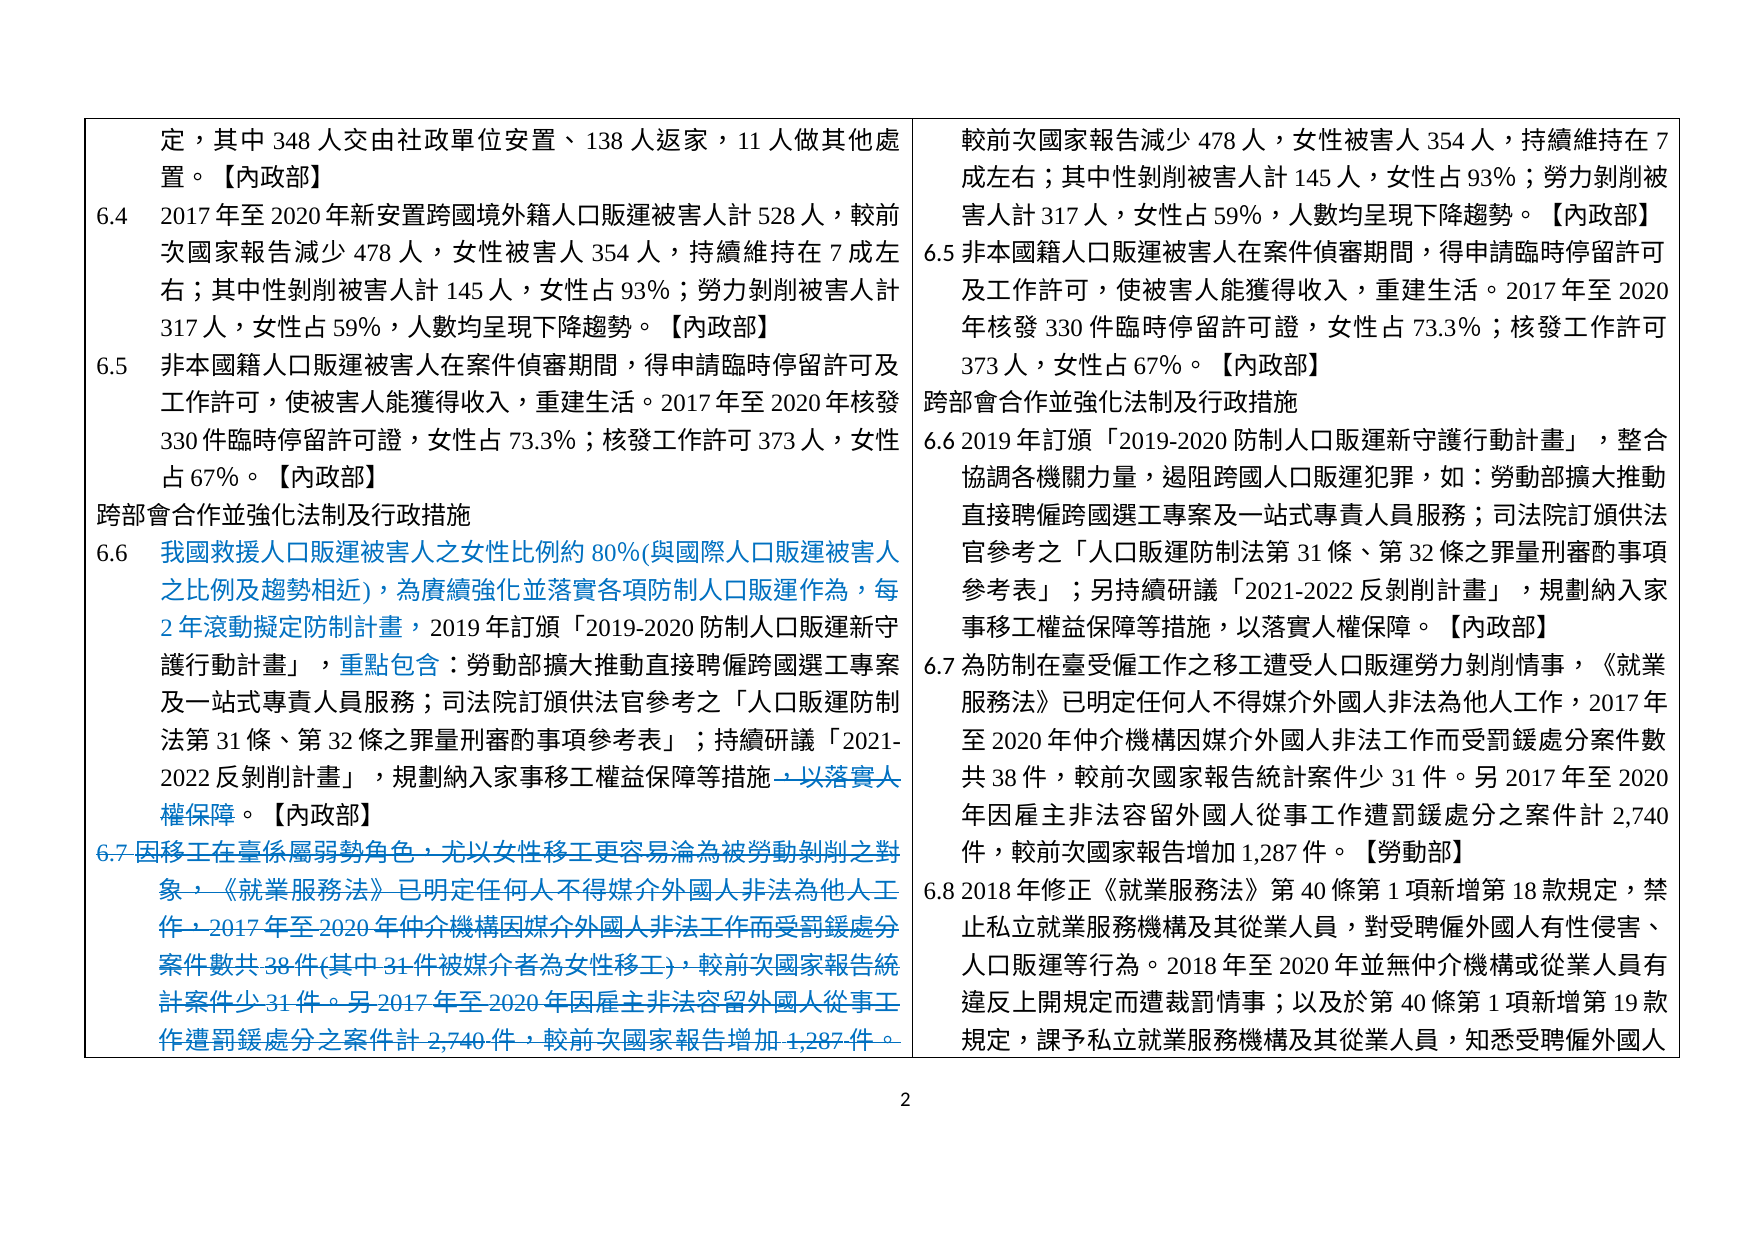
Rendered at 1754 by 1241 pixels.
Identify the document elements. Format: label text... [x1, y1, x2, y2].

table_cell 2020年6月美國國務院公布「2020年全球防制人口販運報告」評比結果，我國連續11年獲評為防制成效第1級國家。 防制人口販運 2017年至2020年各司法警察機關查緝人口販運案件計580件，較前次國家報告增加1件。其中性剝削案件444件，勞力剝削案件136件，較前次國家報告分別增加84件、減少83件。【內政部】 2017年至2020年11月各地方檢察署起訴人口販運相關案件數計299件，由2017年87件下降至2020年71件，其中加害人起訴計588人，7成為男性，確定有罪人數共217人。分年度統計及刑度內容等資料(表6-1、表6-2)。【法務部、內政部】 被害人保護 2017年至2020年司法警察查獲並移送之人口販運案件中，被害人為本國籍18歲以上者計53人，其中10人交由社政單位或非政府組織安置，其餘43人由家屬領回或自行返家；被害人為未滿18歲少女從事性交易者計497人，依《兒童及少年性剝削防制條例》相關規定，其中348人交由社政單位安置、138人返家，11人做其他處置。【內政部】 2017年至2020年新安置跨國境外籍人口販運被害人計528人，較前次國家報告減少478人，女性被害人354人，持續維持在7成左右；其中性剝削被害人計145人，女性占93％；勞力剝削被害人計317人，女性占59％，人數均呈現下降趨勢。【內政部】 非本國籍人口販運被害人在案件偵審期間，得申請臨時停留許可及工作許可，使被害人能獲得收入，重建生活。2017年至2020年核發330件臨時停留許可證，女性占73.3％；核發工作許可373人，女性占67％。【內政部】 跨部會合作並強化法制及行政措施 2019年訂頒「2019-2020防制人口販運新守護行動計畫」，整合協調各機關力量，遏阻跨國人口販運犯罪，如：勞動部擴大推動直接聘僱跨國選工專案及一站式專責人員服務；司法院訂頒供法官參考之「人口販運防制法第31條、第32條之罪量刑審酌事項參考表」；另持續研議「2021-2022反剝削計畫」，規劃納入家事移工權益保障等措施，以落實人權保障。【內政部】 為防制在臺受僱工作之移工遭受人口販運勞力剝削情事，《就業服務法》已明定任何人不得媒介外國人非法為他人工作，2017年至2020年仲介機構因媒介外國人非法工作而受罰鍰處分案件數共38件，較前次國家報告統計案件少31件。另2017年至2020年因雇主非法容留外國人從事工作遭罰鍰處分之案件計2,740件，較前次國家報告增加1,287件。【勞動部】 2018年修正《就業服務法》第40條第1項新增第18款規定，禁止私立就業服務機構及其從業人員，對受聘僱外國人有性侵害、人口販運等行為。2018年至2020年並無仲介機構或從業人員有違反上開規定而遭裁罰情事；以及於第40條第1項新增第19款規定，課予私立就業服務機構及其從業人員，知悉受聘僱外國人疑似遭受雇主、被看護者或其他共同生活之家屬等為性侵害、人口販運等，應於24小時內通報。2018年至2020年仲介機構因未落實通報義務遭裁罰件數共計1件。【勞動部】 持續依「直轄市及縣(市)政府訪察從事跨國人力仲介私立就業服務機構執行計畫」加強訪察人力仲介機構之收費及文件備置與保存情形，另於2019年起推動專案查察計畫，查察1955專線受理移工申訴遭超收費用之人力仲介公司。2017年至2020年仲介機構向外國人超收費用而受罰鍰處分案件數共37件，較前次國家報告件數增加16件。【勞動部】 持續實施3級仲介評鑑制度，如連續2年評為C級，該人力仲介機構籌設分支機構或重新申請許可時，將不予許可。截至2020年全國經評鑑仲介總家數為1,305家，因實施成績連續2年A級可免接受評鑑1次，相較2016年減少28家；另2017年至2020年連續2年評鑑C級家數為19家，較前次國家報告減少25家，故評鑑機制確有淘汰劣質仲介之效益。【勞動部】 持續推動直接聘僱聯合服務中心以有效為外國人節省來臺費用負擔，避免形成不當債務約束，直接聘僱服務對象多為家庭看護工，並以女性居多，惟2016年11月就業服務法第52條修正刪除外國人聘僱期滿出國1日之規定，以致直聘中心原先可為外國人節省仲介費及縮短聘僱空窗期之效果被取代。2017年至2020年服務2萬3,890名雇主及2萬2,278名外國人，較前次國家報告(9萬2,381名雇主及9萬3,619名外國人)下降。【勞動部】 為打擊跨國人口販運犯罪，持續強化與各國合作2017年至2020年與6國新增簽署「移民事務與防制人口販運合作協定或瞭解備忘錄(MOU)」。【內政部】 研擬《人口販運防制法》修正草案，擬明定鑑別人口販運被害人過程，應有社工人員或相關專業人員協助及再次鑑別機制；增訂人口販運被害人及疑似人口販運被害人非機構式安置服務，及不得揭露、報導或記載人口販運被害人資訊之義務人範疇與罰則；提高人口販運加害人刑責等相關規範。該草案業於2020年12月函報行政院審查。【內政部】 禁止兒少性剝削 2017年11月修正公布《兒童及少年性剝削防制條例》部分條文，配合刑法將犯人、行為人等文字修正為「犯罪行為人」，並加重罰則等；2018年1月再修正部分條文，修正重點包括：強調兒童及少年被害人地位、擴大責任報告人範圍、完備網路犯罪防制程序、強化被害人多元處遇服務、增加觀覽者行政罰、增加刑責等，於2018年7月1日施行。【衛福部】 2017年至2020年受理通報《兒童及少年性剝削防制條例》案件共5,246件，被害人數共5,022人，其中女性4,112人(82％)；案件類型以拍攝、製造兒童或少年為性交或猥褻行為之物品為最多，約占61％，使兒童或少年為有對價之性交或猥褻行為占19％，使兒童或少年從事坐檯陪酒或涉及色情之伴遊、伴唱、伴舞等行為占17％，利用兒童或少年為性交或猥褻行為，以供人觀覽占3％。【衛福部】 各警察機關查獲兒少性剝削案件2017年至2020年被害人數分別為733人(女性占89.9％)、519人(女性占94.4％)、759人(女性占89.2％)、908人(女性占78.6％)，其中女性人數呈現逐年下降趨勢。【內政部】 2017年12月函頒修正「加強查緝性犯罪計畫」落實執行兒少保護相關措施；2018年至2020年查獲案件及犯嫌人數均呈現逐年增加趨勢，2018年722件、848人；2019年788件、996人；2020年852件、1,061人。【內政部】 2017年至2020年各地方法院檢察署執行違反《兒童及少年性剝削防制條例》案件裁判，確定有罪人數計1,243人，較前次國家報告減少169人。【衛福部】 兒少性剝削防治宣導及強化兒少視聽、上網安全 教育部2018年發布「兒少性剝削事件防治工作宣導方案」，內容包括防治散布性私密影像之措施，2019年度研發兒少性剝削防制條例宣導資源及教學示例，供全國學校參考運用。【教育部】 持續利用「iWIN網路內容防護機構」，作為網路上有害兒少內容之單一申訴窗口，辦理兒少上網安全，防止兒童及少年接觸有害其身心發展之網際網路內容。自2017年至2020年11月止，受理申訴案件計2萬1,896件，類型包括:色情、有害兒少物品、暴力、血腥、恐怖、兒少私密照等，其中以色情類為最多。iWIN並持續深入校園，宣導保護兒童及少年上網安全及通報工作相關概念，每年辦理至少25場次校園宣導。【通傳會】 2019年11月教育部與趨勢科技攜手合作，打造網路守護天使2.0「PC-cillin家長守護版」，協助兒少瀏覽網路時避免接觸到不當內容，免費提供家長防護功能，2020年1-11月下載次數累計98,739次。趨勢科技亦將組成校園網安走唱團，主動進行校園網路安全宣導。2020年11月完成更新建置於各縣市教育網路不適合存取過濾系統及設備，除增加防護範圍，並有效過濾不適合瀏覽之網站(色情、賭博、恐怖血腥暴力、藥品或毒品等)防護系統，避免兒少接觸有害身心發展之網際網路，黑名單阻擋成功比率達100％。【教育部】 成人性交易轉業協助 為瞭解社會大眾對於「性交易行為除罰化」之觀點，於2020年9月至2021年9月委託辦理「社會秩序維護法第80條與『消除對婦女一切形式歧視公約』精神關聯性與修法之研究」，研析國內外性交易管理相關文獻及北歐等國之立法例，並與我國現行《社會秩序維護法》第80條規範進行比較，以作為後續修法之參據。【內政部】 2019年11月行政院邀集相關部會召開彙編性交易女性資訊之研商會議。會議決議包含請權責部會針對性交易女性建置及介接相關統計複分類、盤點現有可協助性交易女性轉業之資源。並於2020年完成「我國性交易服務者轉業資源盤點及政策建議研究報告」，預計於2021年上半年完成性交易女性資訊彙編並由權責機關研擬相關對策。【性平處】 勞動部與內政部自2020年起合作建立協助性交易女性轉業之匿名服務機制，2020年截至11月底止，計有5名有意轉業之性交易女性，匿名轉介至各公立就業服務機構提供就業服務。【勞動部】 從事性交易成年女性倘因生活陷入困境，現行可依《特殊境遇家庭扶助條例》第4條第1項第7款事由申請扶助，由縣市主管機關社工員評估審認，予以提供緊急生活扶助，以協助其暫度困境。【衛福部】 [913, 119, 1679, 1057]
table_cell 我國致力防制人口販運及性剝削，提供被害者保護協助及預防措施。根據2020年6月美國國務院公布「2020年全球防制人口販運報告」評比結果，我國連續11年獲評為防制成效第1級國家。 防制人口販運 2017年至2020年各司法警察機關查緝人口販運案件計580件，較前次國家報告增加1件，共救援被害人1,254人，女性984人，占78.5％；案件類別分別為性剝削案件444件、被害人809人，女性764人，占94.4％，勞力剝削案件136件、被害人445人，女性220人，占49.4％，較前次國家報告分別增加84件、減少83件。【內政部】 2017年至2020年各地方檢察署起訴人口販運相關案件數計306件，由2017年87件下降至2020年71件，其中加害人起訴計614人，近7成為男性，確定有罪人數共217人。分年度統計及刑度內容等資料(表6-1)。【法務部】 被害人保護 2017年至2020年司法警察查獲並移送之人口販運案件中，被害人為本國籍18歲以上者計53人，其中10人交由社政單位或非政府組織安置，其餘43人由家屬領回或自行返家；被害人為未滿18歲少女從事性交易者計497人，依《兒童及少年性剝削防制條例》相關規定，其中348人交由社政單位安置、138人返家，11人做其他處置。【內政部】 2017年至2020年新安置跨國境外籍人口販運被害人計528人，較前次國家報告減少478人，女性被害人354人，持續維持在7成左右；其中性剝削被害人計145人，女性占93％；勞力剝削被害人計317人，女性占59％，人數均呈現下降趨勢。【內政部】 非本國籍人口販運被害人在案件偵審期間，得申請臨時停留許可及工作許可，使被害人能獲得收入，重建生活。2017年至2020年核發330件臨時停留許可證，女性占73.3％；核發工作許可373人，女性占67％。【內政部】 跨部會合作並強化法制及行政措施 我國救援人口販運被害人之女性比例約80％(與國際人口販運被害人之比例及趨勢相近)，為賡續強化並落實各項防制人口販運作為，每2年滾動擬定防制計畫，2019年訂頒「2019-2020防制人口販運新守護行動計畫」，重點包含：勞動部擴大推動直接聘僱跨國選工專案及一站式專責人員服務；司法院訂頒供法官參考之「人口販運防制法第31條、第32條之罪量刑審酌事項參考表」；持續研議「2021-2022反剝削計畫」，規劃納入家事移工權益保障等措施，以落實人權保障。【內政部】 6.7 因移工在臺係屬弱勢角色，尤以女性移工更容易淪為被勞動剝削之對象，《就業服務法》已明定任何人不得媒介外國人非法為他人工作，2017年至2020年仲介機構因媒介外國人非法工作而受罰鍰處分案件數共38件(其中31件被媒介者為女性移工)，較前次國家報告統計案件少31件。另2017年至2020年因雇主非法容留外國人從事工作遭罰鍰處分之案件計2,740件，較前次國家報告增加1,287件。【勞動部】(原6.7刪除) 2018年修正《就業服務法》第40條第1項新增第18款規定，禁止私立就業服務機構及其從業人員，對受聘僱外國人有性侵害、人口販運等行為。2018年至2020年並無仲介機構或從業人員有違反上開規定而遭裁罰情事；以及於第40條第1項新增第19款規定，課予私立就業服務機構及其從業人員，知悉受聘僱外國人疑似遭受雇主、被看護者或其他共同生活之家屬等為性侵害、人口販運等，應於24小時內通報。2018年至2020年仲介機構因未落實通報義務遭裁罰件數共計1件。【勞動部】(原6.8) 6.9 持續依「直轄市及縣(市)政府訪察從事跨國人力仲介私立就業服務機構執行計畫」加強訪察人力仲介機構之收費及文件備置與保存情形，另於2019年起推動專案查察計畫，查察1955專線受理移工申訴遭超收費用之人力仲介公司。2017年至2020年仲介機構向外國人超收費用而受罰鍰處分案件數共37件，較前次國家報告件數增加16件。【勞動部】(原6.9刪除) 6.10 持續實施3級仲介評鑑制度，如連續2年評為C級，該人力仲介機構籌設分支機構或重新申請許可時，將不予許可。截至2020年全國經評鑑仲介總家數為1,305家，因實施成績連續2年A級可免接受評鑑1次，相較2016年減少28家；另2017年至2020年連續2年評鑑C級家數為19家，較前次國家報告減少25家，故評鑑機制確有淘汰劣質仲介之效益。【勞動部】(原6.10刪除) 持續推動直接聘僱聯合服務中心以有效為外國人節省來臺費用負擔，避免形成不當債務約束，直接聘僱服務對象多為家庭看護工，並以女性居多，惟2016年11月就業服務法第52條修正刪除外國人聘僱期滿出國1日之規定，以致直聘中心原先可為外國人節省仲介費及縮短聘僱空窗期之效果被取代。2017年至2020年服務2萬3,890名雇主及2萬2,278名外國人，女性計2萬109名，較前次國家報告(9萬2,381名雇主及9萬3,619名外國人)下降。【勞動部】(原6.11) 人力仲介機構評鑑制度、定期訪查計畫及相關教育宣導措施，請參見CEDAW第3次國家報告專要文件6.5至6.8。(因刪除原6.7、6.9、6.10點次，爰新增本點參見說明) 為打擊跨國人口販運犯罪，持續強化與各國合作，2017年至2020年與帛琉共和國、聖文森國、馬紹爾群島共和國、比利時、澳洲及菲律賓等6國新增簽署「移民事務與防制人口販運合作協定或瞭解備忘錄(MOU)」，累計已與22國政府建立夥伴關係。【內政部】(原6.12) 研擬《人口販運防制法》修正草案，擬明定鑑別人口販運被害人過程，應有社工人員或相關專業人員協助及再次鑑別機制；增訂人口販運被害人及疑似人口販運被害人非機構式安置服務，及不得揭露、報導或記載人口販運被害人資訊之義務人範疇與罰則；提高人口販運加害人刑責等相關規範。該草案業於2020年12月函報行政院審查。【內政部】(原6.13) 禁止兒少性剝削 《兒童及少年性剝削防制條例》分別於2017年11月及2018年1月公布修正部分條文，修正重點包括：強調兒童及少年被害人地位、擴大責任報告人範圍、完備網路犯罪防制程序、強化被害人多元處遇服務、增加觀覽者行政罰、增加刑責等，於2018年7月1日施行。【衛福部】(原6.14) 2017年至2020年受理通報《兒童及少年性剝削防制條例》案件共5,246件，被害人數共5,022人，女性4,112人，占82％；案件類型以拍攝、製造兒童或少年為性交或猥褻行為之物品為最多，約占61％，使兒童或少年為有對價之性交或猥褻行為占19％，使兒童或少年從事坐檯陪酒或涉及色情之伴遊、伴唱、伴舞等行為占17％，利用兒童或少年為性交或猥褻行為，以供人觀覽占3％。【衛福部】(原6.15) 各警察機關查獲兒少性剝削案件2017年至2020年被害人數分別為733人(女性659人，占89.9％)、519人(女性490人，占94.4％)、759人(女性677人，占89.2％)、908人(女性714人，占78.6％)，其中女性人數呈現逐年下降趨勢。【內政部】(原6.16) 2017年12月函頒修正「加強查緝性犯罪計畫」落實執行兒少保護相關措施；2018年至2020年查獲案件及犯嫌人數均呈現逐年增加趨勢，2018年722件、848人；2019年788件、996人；2020年852件、1,061人。【內政部】(原6.17) 2017年至2020年各地方法院檢察署執行違反《兒童及少年性剝削防制條例》案件裁判，確定有罪人數計1,243人，較前次國家報告減少169人。【衛福部】(原6.18) 兒少性剝削防治宣導及強化兒少視聽、上網安全 教育部2018年發布「兒少性剝削事件防治工作宣導方案」，內容包括防治散布性私密影像之措施，2019年度研發兒少性剝削防制條例宣導資源及教學示例，供全國學校參考運用。【教育部】(原6.19) 持續利用「iWIN網路內容防護機構」，作為網路上有害兒少內容之單一申訴窗口，辦理兒少上網安全，防止兒童及少年接觸有害其身心發展之網際網路內容。自2017年至2020年受理申訴案件計2萬2,481件，類型包括:色情、有害兒少物品、暴力、血腥、恐怖、兒少私密照等，其中以色情類為最多。持續辦理校園宣導，2017年至2020年共辦理100場次，共計觸達2萬7,461人次，內容主要涉及網路素養、網路交友、網路霸凌、詐騙防治、兒少私密照、個資保護、防護工具、求助管道等面向。【通傳會】(原6.20) 2019年11月教育部與趨勢科技攜手合作，打造網路守護天使2.0「PC-cillin家長守護版」，協助兒少瀏覽網路時避免接觸到不當內容，免費提供家長防護功能，2020年1-11月下載次數累計98,739次。趨勢科技亦將組成校園網安走唱團，主動進行校園網路安全宣導。2020年11月完成更新建置於各縣市教育網路不適合存取過濾系統及設備，除增加防護範圍，並有效過濾不適合瀏覽之網站(色情、賭博、恐怖血腥暴力、藥品或毒品等)防護系統，避免兒少接觸有害身心發展之網際網路，黑名單阻擋成功比率達100％。【教育部】(原6.21) 成人性交易轉業協助 依《社會秩序維護法》第80條規定，在專區內從事性交易行為係屬合法，在專區外從事性交易之服務者及嫖客，處以罰鍰，至於引誘、容留或媒介性交易之第三者，則依《刑法》231條處以徒刑或併科十萬元以下罰金。2017年至2020年因《社會秩序維護法》第80條而受裁罰之女性分別為1,769人、1,621人、1,406人、1,063人。2017年至2020年《刑法》第231條起訴及定罪資料表6-2【內政部、法務部】(新增) 為瞭解社會大眾對於「性交易行為除罰化」之觀點，於2020年9月至2021年9月委託辦理「社會秩序維護法第80條與『消除對婦女一切形式歧視公約』精神關聯性與修法之研究」，研析國內外性交易管理相關文獻及北歐等國之立法例，並與我國現行《社會秩序維護法》第80條規範進行比較，以作為後續修法之參據。【內政部】(原6.22) 2019年11月行政院邀集相關部會召開彙編性交易女性資訊之研商會議。會議決議包含請權責部會針對性交易女性建置及介接相關統計複分類、盤點現有可協助性交易女性轉業之資源。並於2020年完成「我國性交易服務者轉業資源盤點及政策建議研究報告」，已於2021年上半年完成性交易女性資訊彙編並由權責機關研擬相關對策。【性平處】(原6.23) 勞動部與內政部自2020年起合作協助性交易女性轉業之匿名服務機制，轉介有就業意願者至各公立就業服務機構提供就業服務。【勞動部】(原6.24) 從事性交易成年女性倘因生活陷入困境，現行可依《特殊境遇家庭扶助條例》第4條第1項第7款事由申請扶助，由縣市主管機關社工員評估審認，予以提供緊急生活扶助，以協助其暫度困境。【衛福部】(原6.25) [86, 119, 912, 1057]
